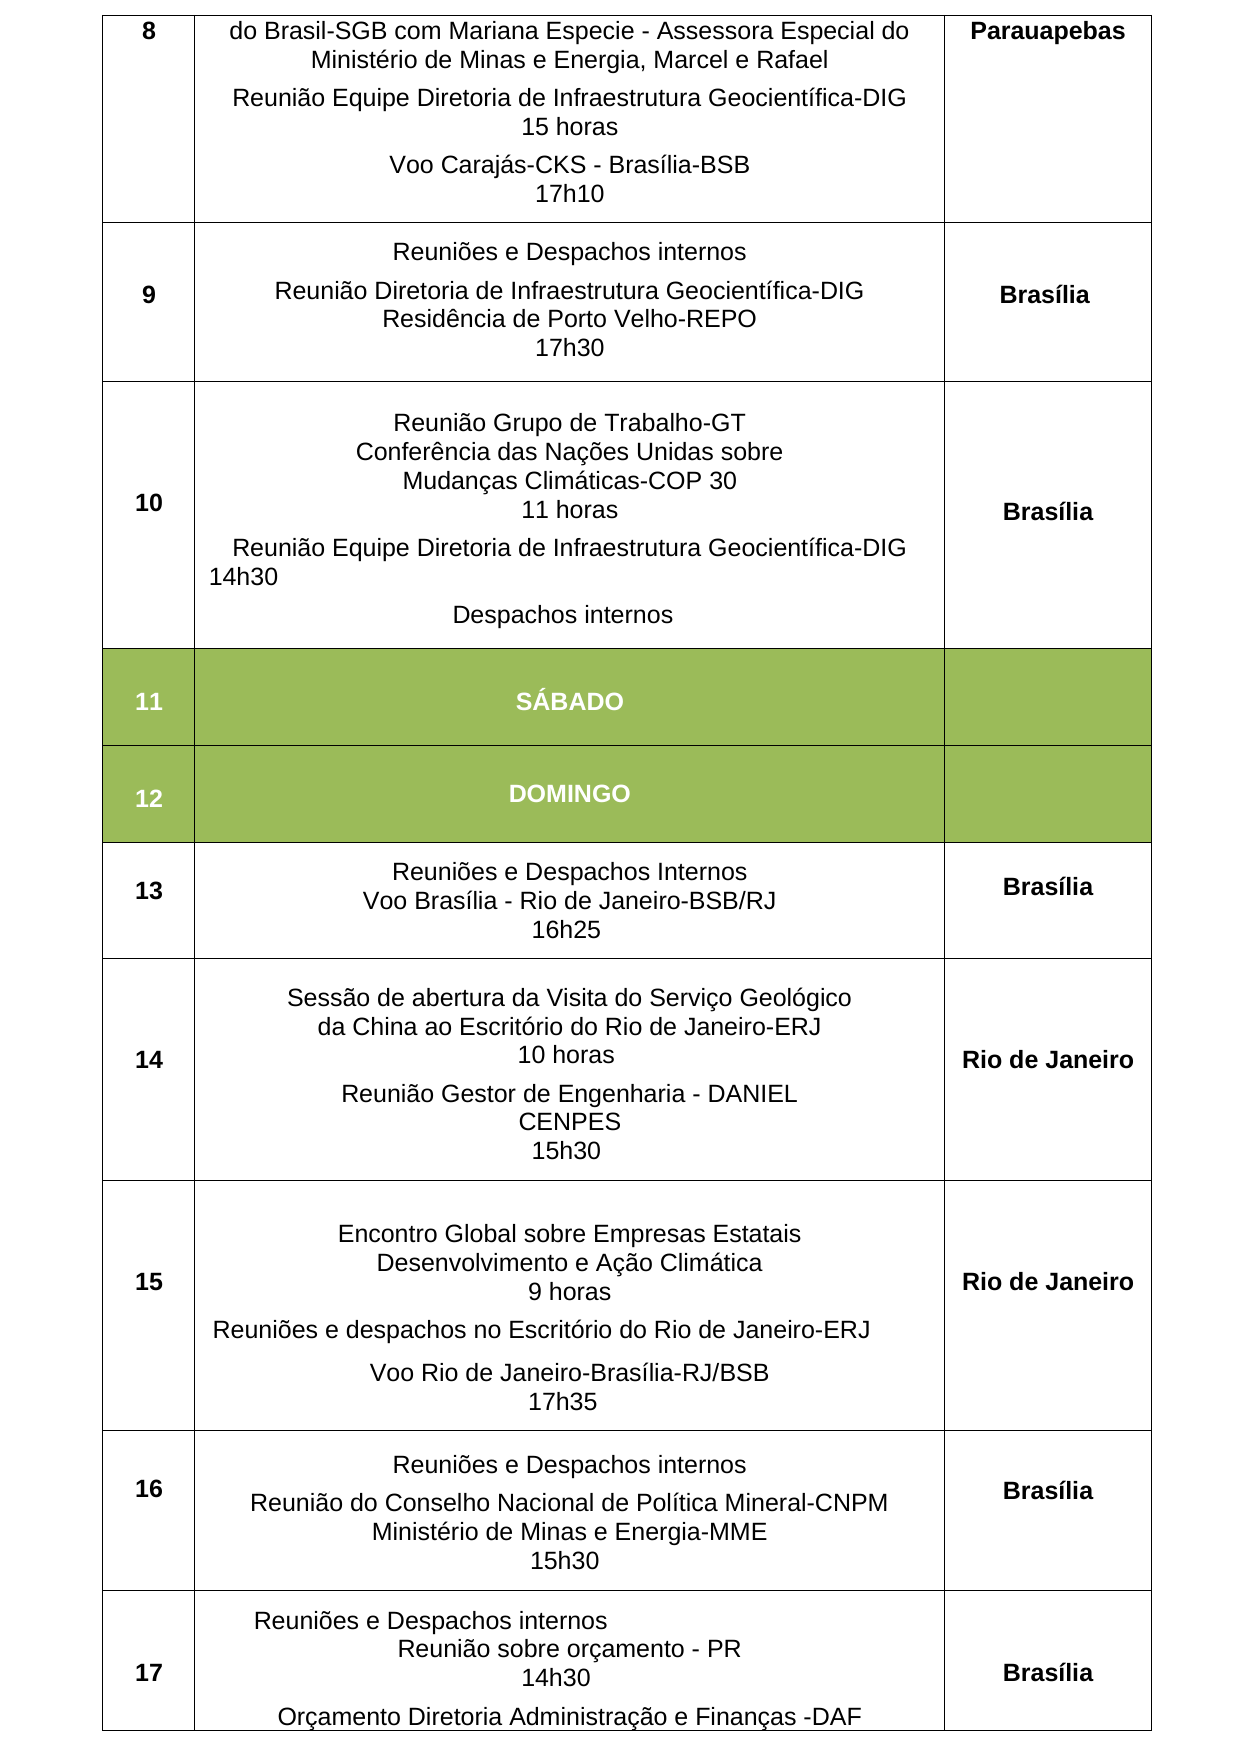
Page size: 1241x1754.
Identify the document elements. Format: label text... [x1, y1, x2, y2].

table_cell 13 [103, 843, 194, 958]
table_cell [945, 746, 1151, 842]
table_cell Reunião Grupo de Trabalho-GT Conferência das Nações Unidas sobre Mudanças Climáticas-COP 30 11 horas Reunião Equipe Diretoria de Infraestrutura Geocientífica-DIG 14h30 Despachos internos [195, 382, 944, 648]
table_cell Brasília [945, 223, 1151, 381]
table_cell 8 [103, 16, 194, 222]
table_cell 17 [103, 1591, 194, 1730]
table_cell DOMINGO [195, 746, 944, 842]
table_cell 14 [103, 959, 194, 1179]
table_cell Parauapebas [945, 16, 1151, 222]
table_cell Brasília [945, 1591, 1151, 1730]
table_cell Brasília [945, 382, 1151, 648]
table_cell Rio de Janeiro [945, 959, 1151, 1179]
table_cell 10 [103, 382, 194, 648]
table_cell Brasília [945, 1431, 1151, 1590]
table_cell do Brasil-SGB com Mariana Especie - Assessora Especial do Ministério de Minas e Energia, Marcel e Rafael Reunião Equipe Diretoria de Infraestrutura Geocientífica-DIG 15 horas Voo Carajás-CKS - Brasília-BSB 17h10 [195, 16, 944, 222]
table_cell 15 [103, 1181, 194, 1430]
table_cell SÁBADO [195, 649, 944, 745]
table_cell 11 [103, 649, 194, 745]
table_cell Sessão de abertura da Visita do Serviço Geológico da China ao Escritório do Rio de Janeiro-ERJ 10 horas Reunião Gestor de Engenharia - DANIEL CENPES 15h30 [195, 959, 944, 1179]
table_cell Reuniões e Despachos internos Reunião sobre orçamento - PR 14h30 Orçamento Diretoria Administração e Finanças -DAF [195, 1591, 944, 1730]
table_cell Reuniões e Despachos Internos Voo Brasília - Rio de Janeiro-BSB/RJ 16h25 [195, 843, 944, 958]
table_cell 16 [103, 1431, 194, 1590]
table_cell Brasília [945, 843, 1151, 958]
table_cell 9 [103, 223, 194, 381]
table_cell Reuniões e Despachos internos Reunião Diretoria de Infraestrutura Geocientífica-DIG Residência de Porto Velho-REPO 17h30 [195, 223, 944, 381]
table_cell Reuniões e Despachos internos Reunião do Conselho Nacional de Política Mineral-CNPM Ministério de Minas e Energia-MME 15h30 [195, 1431, 944, 1590]
table_cell Rio de Janeiro [945, 1181, 1151, 1430]
table_cell [945, 649, 1151, 745]
table_cell 12 [103, 746, 194, 842]
table_cell Encontro Global sobre Empresas Estatais Desenvolvimento e Ação Climática 9 horas Reuniões e despachos no Escritório do Rio de Janeiro-ERJ Voo Rio de Janeiro-Brasília-RJ/BSB 17h35 [195, 1181, 944, 1430]
